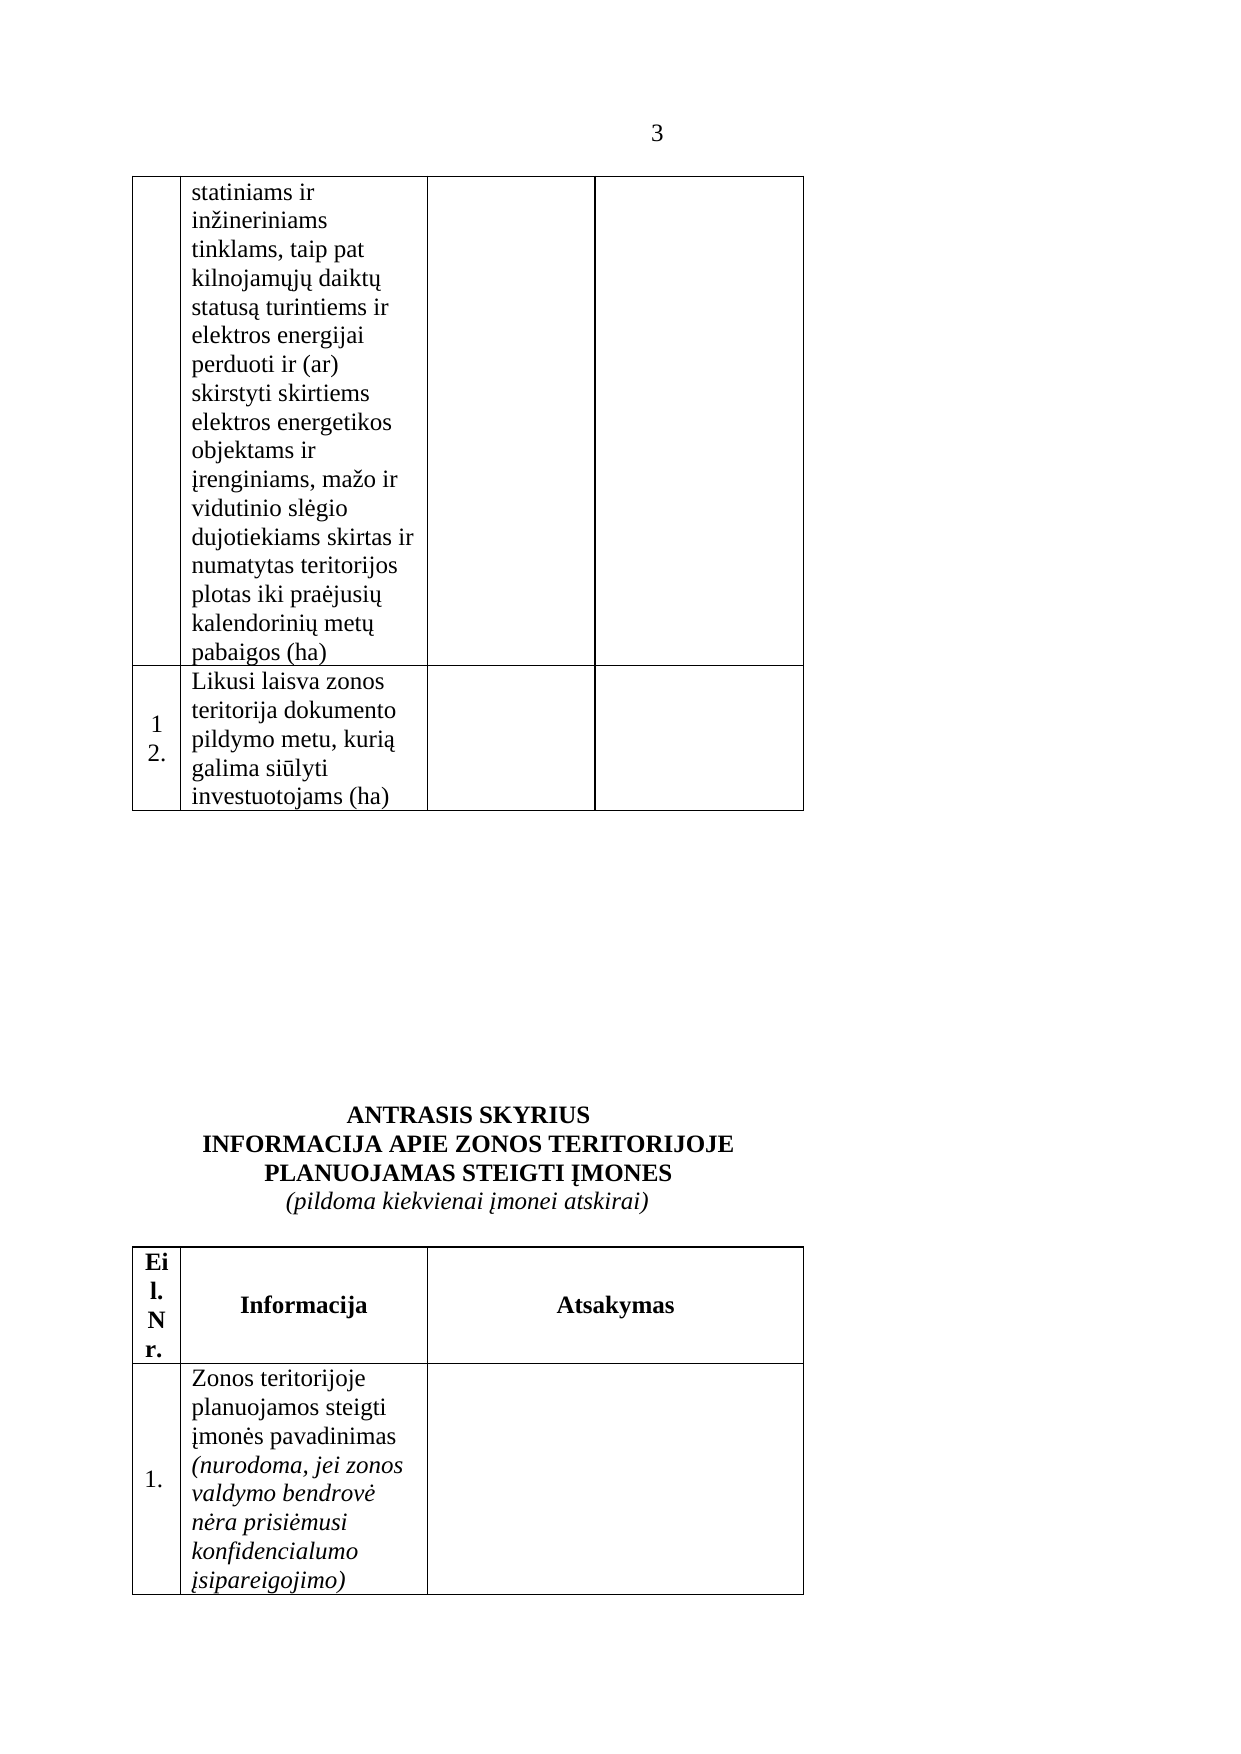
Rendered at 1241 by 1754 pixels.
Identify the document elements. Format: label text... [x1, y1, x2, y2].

table_cell Atsakymas [428, 1248, 803, 1362]
table_cell 1. [133, 1364, 180, 1593]
table_cell [133, 1215, 180, 1246]
table_cell [428, 666, 594, 810]
table_cell [427, 1215, 595, 1246]
table_cell [596, 666, 803, 810]
table_cell [428, 177, 594, 665]
table_cell [427, 811, 595, 841]
table_cell Eil. Nr. [133, 1248, 180, 1362]
table_cell [133, 811, 180, 841]
table_cell Informacija [181, 1248, 427, 1362]
table_cell Zonos teritorijoje planuojamos steigti įmonės pavadinimas (nurodoma, jei zonos valdymo bendrovė nėra prisiėmusi konfidencialumo įsipareigojimo) [181, 1364, 427, 1593]
table_cell [428, 1364, 803, 1593]
table_cell [180, 1215, 427, 1246]
table_cell [180, 811, 427, 841]
table_cell [595, 811, 804, 841]
table_cell ANTRASIS SKYRIUS INFORMACIJA APIE ZONOS TERITORIJOJE PLANUOJAMAS STEIGTI ĮMONES (pildoma kiekvienai įmonei atskirai) [133, 841, 804, 1215]
table_cell 12. [133, 666, 180, 810]
table_cell [596, 177, 803, 665]
table_cell statiniams ir inžineriniams tinklams, taip pat kilnojamųjų daiktų statusą turintiems ir elektros energijai perduoti ir (ar) skirstyti skirtiems elektros energetikos objektams ir įrenginiams, mažo ir vidutinio slėgio dujotiekiams skirtas ir numatytas teritorijos plotas iki praėjusių kalendorinių metų pabaigos (ha) [181, 177, 427, 665]
table_cell [133, 177, 180, 665]
table_cell [595, 1215, 804, 1246]
table_cell Likusi laisva zonos teritorija dokumento pildymo metu, kurią galima siūlyti investuotojams (ha) [181, 666, 427, 810]
